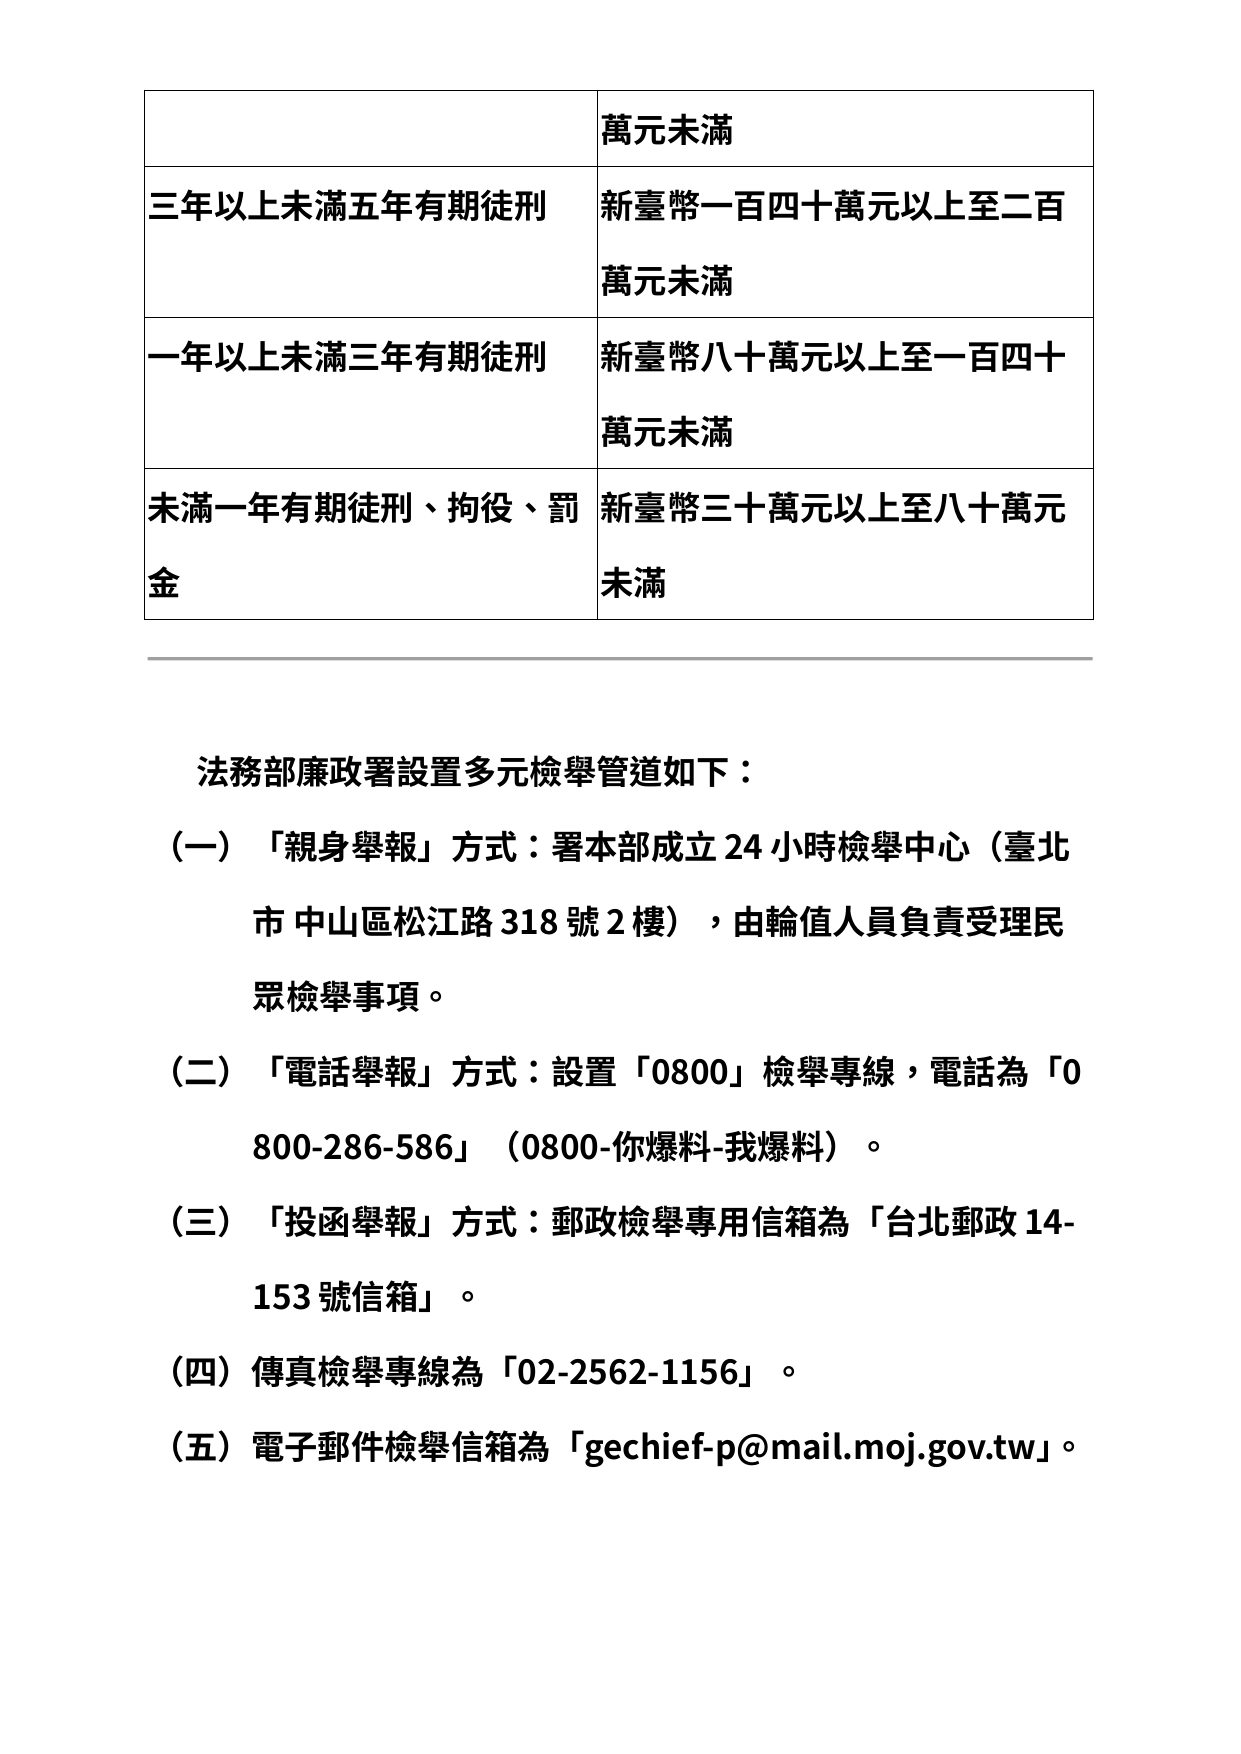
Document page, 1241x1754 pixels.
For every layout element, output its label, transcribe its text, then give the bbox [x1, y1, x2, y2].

text 法務部廉政署設置多元檢舉管道如下： [151, 732, 1092, 807]
table_cell [145, 91, 597, 166]
table_cell 一年以上未滿三年有期徒刑 [145, 318, 597, 468]
text （五）電子郵件檢舉信箱為「gechief-p@mail.moj.gov.tw」。 [151, 1407, 1092, 1482]
table_cell 新臺幣一百四十萬元以上至二百萬元未滿 [598, 167, 1093, 317]
table_cell 新臺幣三十萬元以上至八十萬元未滿 [598, 469, 1093, 619]
text （四）傳真檢舉專線為「02-2562-1156」。 [151, 1332, 1092, 1407]
table_cell 新臺幣八十萬元以上至一百四十萬元未滿 [598, 318, 1093, 468]
table_cell 萬元未滿 [598, 91, 1093, 166]
text （二）「電話舉報」方式：設置「0800」檢舉專線，電話為「0800-286-586」（0800-你爆料-我爆料）。 [151, 1032, 1092, 1182]
text （三）「投函舉報」方式：郵政檢舉專用信箱為「台北郵政14-153號信箱」。 [151, 1182, 1092, 1332]
table_cell 三年以上未滿五年有期徒刑 [145, 167, 597, 317]
table_cell 未滿一年有期徒刑、拘役、罰金 [145, 469, 597, 619]
text （一）「親身舉報」方式：署本部成立24小時檢舉中心（臺北市 中山區松江路318號2樓），由輪值人員負責受理民眾檢舉事項。 [151, 807, 1092, 1032]
